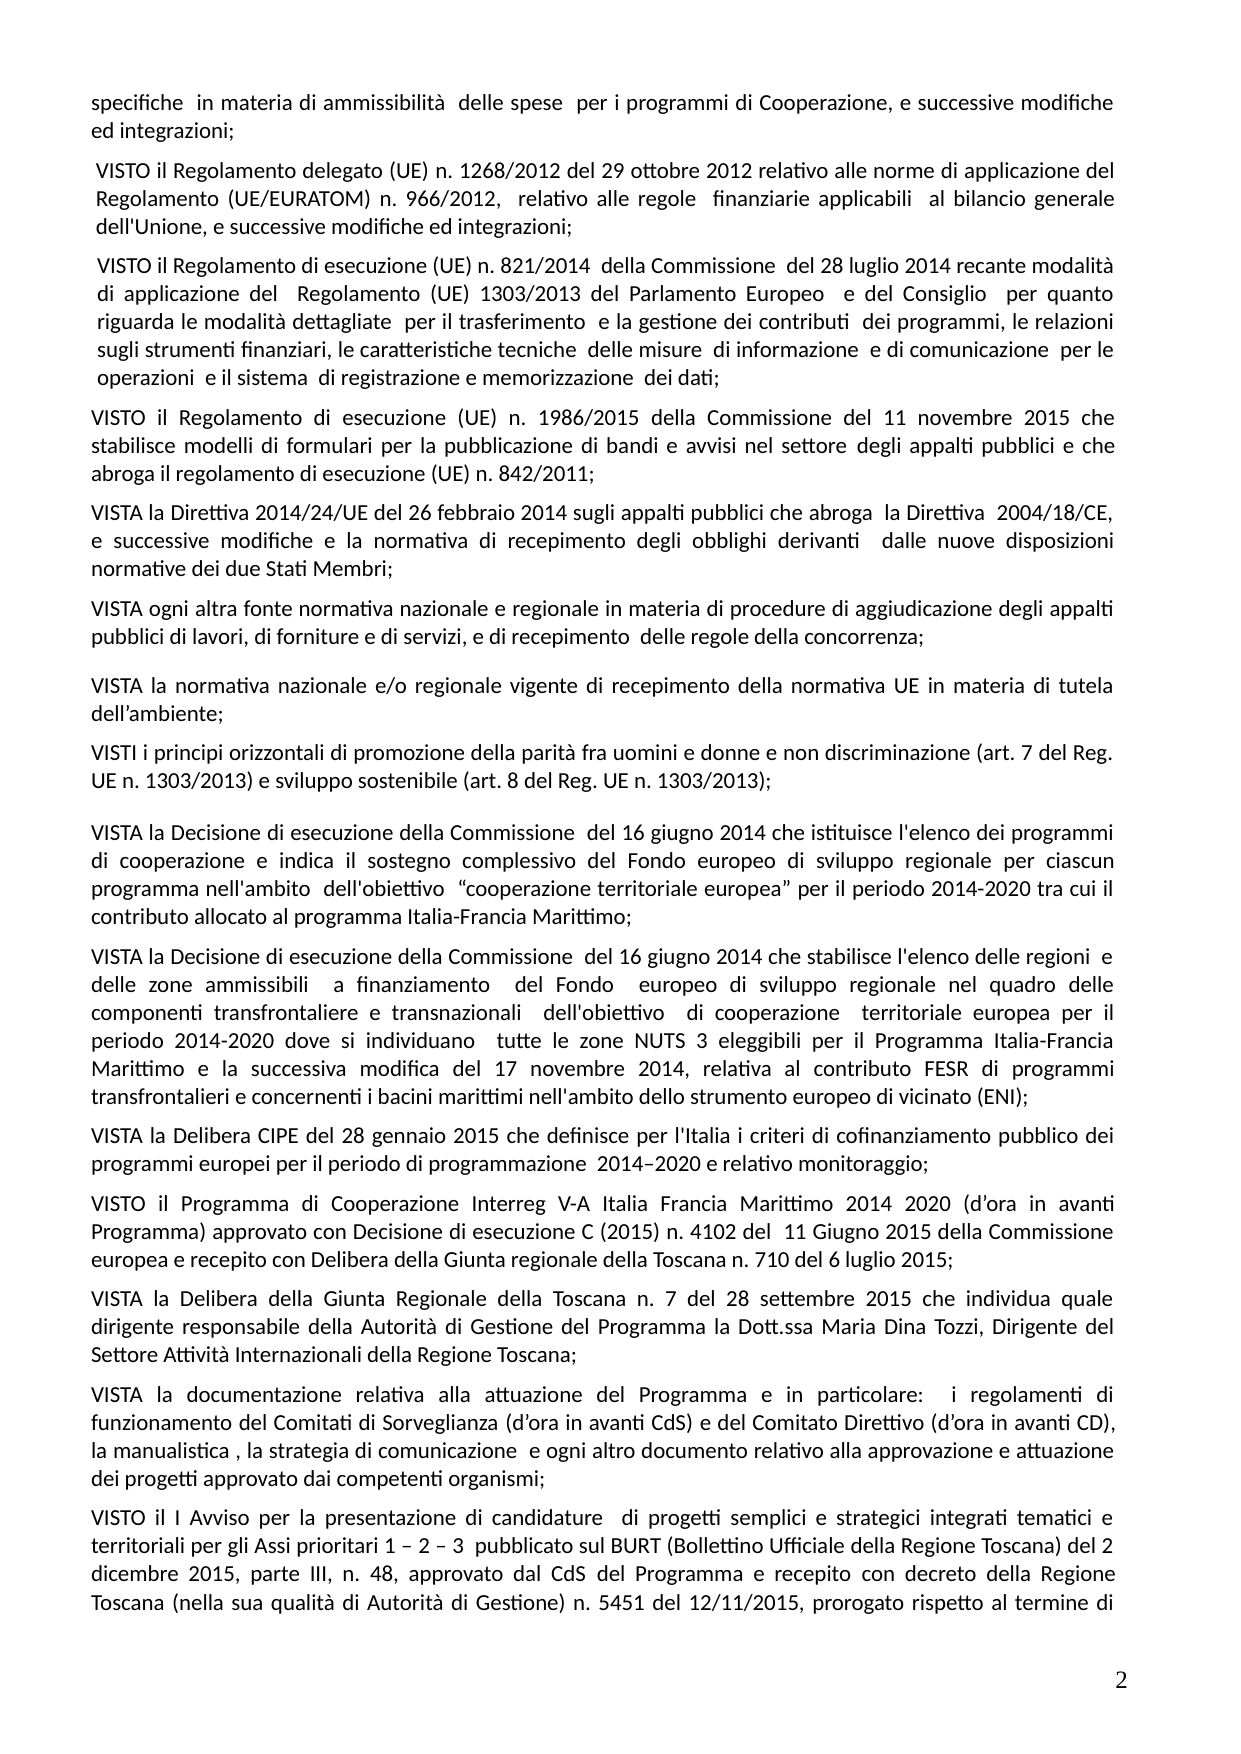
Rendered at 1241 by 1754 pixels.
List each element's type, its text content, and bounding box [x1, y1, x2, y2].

table_cell VISTA la Direttiva 2014/24/UE del 26 febbraio 2014 sugli appalti pubblici che abroga la Direttiva 2004/18/CE, e successive modifiche e la normativa di recepimento degli obblighi derivanti dalle nuove disposizioni normative dei due Stati Membri; [85, 493, 1122, 588]
table_cell VISTA la Delibera della Giunta Regionale della Toscana n. 7 del 28 settembre 2015 che individua quale dirigente responsabile della Autorità di Gestione del Programma la Dott.ssa Maria Dina Tozzi, Dirigente del Settore Attività Internazionali della Regione Toscana; [85, 1279, 1122, 1374]
table_cell specifiche in materia di ammissibilità delle spese per i programmi di Cooperazione, e successive modifiche ed integrazioni; [85, 83, 1122, 150]
table_cell VISTO il Regolamento di esecuzione (UE) n. 821/2014 della Commissione del 28 luglio 2014 recante modalità di applicazione del Regolamento (UE) 1303/2013 del Parlamento Europeo e del Consiglio per quanto riguarda le modalità dettagliate per il trasferimento e la gestione dei contributi dei programmi, le relazioni sugli strumenti finanziari, le caratteristiche tecniche delle misure di informazione e di comunicazione per le operazioni e il sistema di registrazione e memorizzazione dei dati; [85, 246, 1122, 397]
table_cell VISTA ogni altra fonte normativa nazionale e regionale in materia di procedure di aggiudicazione degli appalti pubblici di lavori, di forniture e di servizi, e di recepimento delle regole della concorrenza; [85, 588, 1122, 665]
table_cell VISTA la normativa nazionale e/o regionale vigente di recepimento della normativa UE in materia di tutela dell’ambiente; [85, 665, 1122, 733]
table_cell VISTO il Regolamento delegato (UE) n. 1268/2012 del 29 ottobre 2012 relativo alle norme di applicazione del Regolamento (UE/EURATOM) n. 966/2012, relativo alle regole finanziarie applicabili al bilancio generale dell'Unione, e successive modifiche ed integrazioni; [85, 150, 1122, 246]
table_cell VISTO il Regolamento di esecuzione (UE) n. 1986/2015 della Commissione del 11 novembre 2015 che stabilisce modelli di formulari per la pubblicazione di bandi e avvisi nel settore degli appalti pubblici e che abroga il regolamento di esecuzione (UE) n. 842/2011; [85, 397, 1122, 493]
table_cell VISTA la documentazione relativa alla attuazione del Programma e in particolare: i regolamenti di funzionamento del Comitati di Sorveglianza (d’ora in avanti CdS) e del Comitato Direttivo (d’ora in avanti CD), la manualistica , la strategia di comunicazione e ogni altro documento relativo alla approvazione e attuazione dei progetti approvato dai competenti organismi; [85, 1374, 1122, 1498]
table_cell VISTO il I Avviso per la presentazione di candidature di progetti semplici e strategici integrati tematici e territoriali per gli Assi prioritari 1 – 2 – 3 pubblicato sul BURT (Bollettino Ufficiale della Regione Toscana) del 2 dicembre 2015, parte III, n. 48, approvato dal CdS del Programma e recepito con decreto della Regione Toscana (nella sua qualità di Autorità di Gestione) n. 5451 del 12/11/2015, prorogato rispetto al termine di [85, 1498, 1122, 1621]
table_cell VISTA la Decisione di esecuzione della Commissione del 16 giugno 2014 che istituisce l'elenco dei programmi di cooperazione e indica il sostegno complessivo del Fondo europeo di sviluppo regionale per ciascun programma nell'ambito dell'obiettivo “cooperazione territoriale europea” per il periodo 2014-2020 tra cui il contributo allocato al programma Italia-Francia Marittimo; [85, 813, 1122, 936]
table_cell VISTO il Programma di Cooperazione Interreg V-A Italia Francia Marittimo 2014 2020 (d’ora in avanti Programma) approvato con Decisione di esecuzione C (2015) n. 4102 del 11 Giugno 2015 della Commissione europea e recepito con Delibera della Giunta regionale della Toscana n. 710 del 6 luglio 2015; [85, 1183, 1122, 1279]
table_cell VISTI i principi orizzontali di promozione della parità fra uomini e donne e non discriminazione (art. 7 del Reg. UE n. 1303/2013) e sviluppo sostenibile (art. 8 del Reg. UE n. 1303/2013); [85, 733, 1122, 813]
table_cell VISTA la Decisione di esecuzione della Commissione del 16 giugno 2014 che stabilisce l'elenco delle regioni e delle zone ammissibili a finanziamento del Fondo europeo di sviluppo regionale nel quadro delle componenti transfrontaliere e transnazionali dell'obiettivo di cooperazione territoriale europea per il periodo 2014-2020 dove si individuano tutte le zone NUTS 3 eleggibili per il Programma Italia-Francia Marittimo e la successiva modifica del 17 novembre 2014, relativa al contributo FESR di programmi transfrontalieri e concernenti i bacini marittimi nell'ambito dello strumento europeo di vicinato (ENI); [85, 936, 1122, 1116]
table_cell VISTA la Delibera CIPE del 28 gennaio 2015 che definisce per l'Italia i criteri di cofinanziamento pubblico dei programmi europei per il periodo di programmazione 2014–2020 e relativo monitoraggio; [85, 1116, 1122, 1183]
